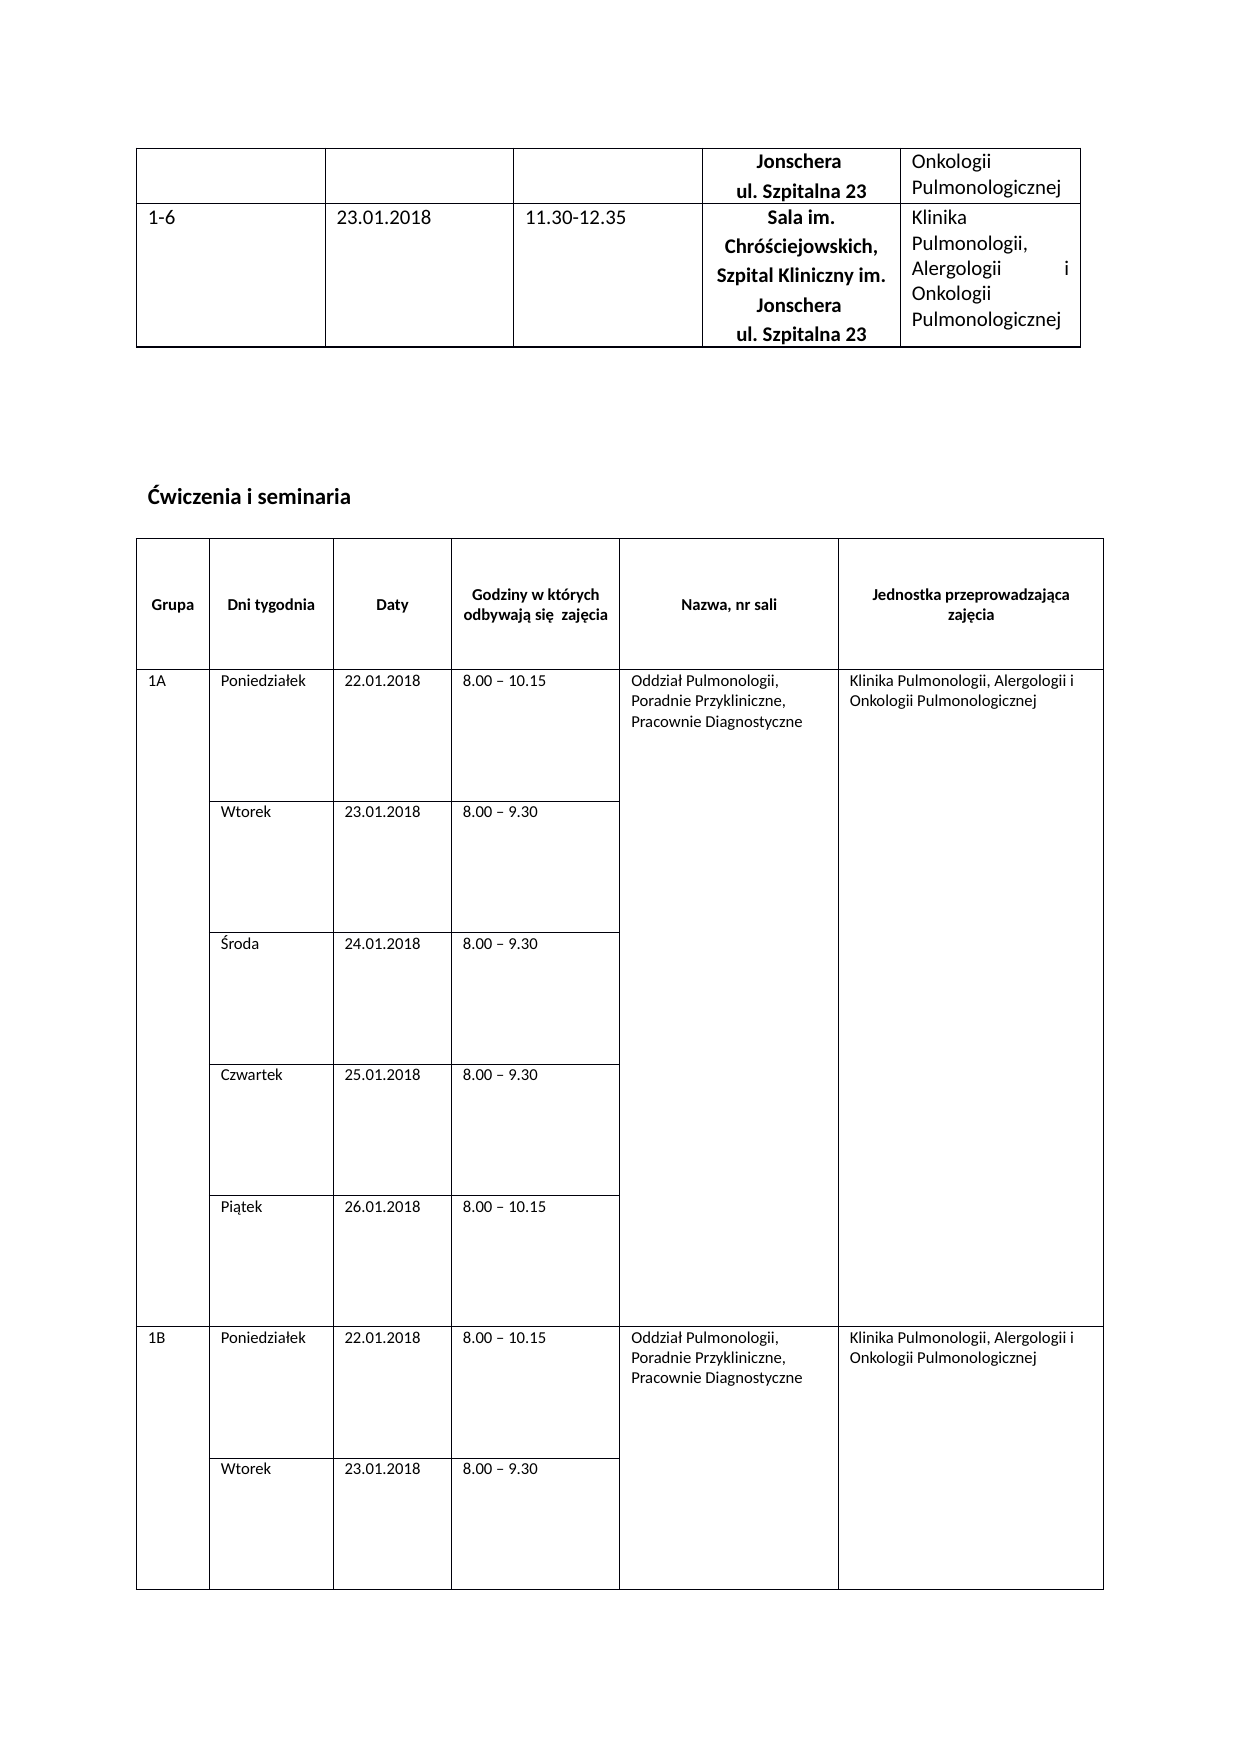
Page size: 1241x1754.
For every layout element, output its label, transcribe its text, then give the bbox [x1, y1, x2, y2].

table_header Grupa [137, 539, 209, 669]
table_cell 1A [137, 670, 209, 1326]
text Ćwiczenia i seminaria [148, 482, 1093, 510]
table_cell Środa [210, 933, 333, 1063]
table_cell 22.01.2018 [334, 1327, 451, 1457]
table_cell 24.01.2018 [334, 933, 451, 1063]
table_header Dni tygodnia [210, 539, 333, 669]
table_cell 8.00 – 10.15 [452, 1327, 619, 1457]
table_cell 22.01.2018 [334, 670, 451, 801]
table_cell 23.01.2018 [334, 1459, 451, 1589]
table_cell [137, 149, 325, 203]
table_cell 23.01.2018 [326, 204, 513, 346]
table_cell 8.00 – 9.30 [452, 1065, 619, 1195]
table_cell Klinika Pulmonologii, Alergologii i Onkologii Pulmonologicznej [839, 1327, 1103, 1589]
table_cell Sala im. Chróściejowskich, Szpital Kliniczny im. Jonschera ul. Szpitalna 23 [703, 204, 900, 346]
table_cell 1B [137, 1327, 209, 1589]
table_cell Klinika Pulmonologii, Alergologii i Onkologii Pulmonologicznej [901, 204, 1080, 346]
table_cell Klinika Pulmonologii, Alergologii i Onkologii Pulmonologicznej [839, 670, 1103, 1326]
table_cell 23.01.2018 [334, 802, 451, 932]
table_cell Onkologii Pulmonologicznej [901, 149, 1080, 203]
table_cell 8.00 – 10.15 [452, 670, 619, 801]
table_header Godziny w których odbywają się zajęcia [452, 539, 619, 669]
table_cell 8.00 – 9.30 [452, 802, 619, 932]
table_cell Poniedziałek [210, 1327, 333, 1457]
table_header Daty [334, 539, 451, 669]
table_cell Oddział Pulmonologii, Poradnie Przykliniczne, Pracownie Diagnostyczne [620, 1327, 838, 1589]
table_header Nazwa, nr sali [620, 539, 838, 669]
table_cell 11.30-12.35 [514, 204, 702, 346]
table_cell 1-6 [137, 204, 325, 346]
table_cell 26.01.2018 [334, 1196, 451, 1326]
table_cell Oddział Pulmonologii, Poradnie Przykliniczne, Pracownie Diagnostyczne [620, 670, 838, 1326]
table_cell 8.00 – 9.30 [452, 1459, 619, 1589]
table_cell Czwartek [210, 1065, 333, 1195]
table_cell [514, 149, 702, 203]
table_cell 25.01.2018 [334, 1065, 451, 1195]
table_header Jednostka przeprowadzająca zajęcia [839, 539, 1103, 669]
table_cell 8.00 – 10.15 [452, 1196, 619, 1326]
table_cell Wtorek [210, 1459, 333, 1589]
table_cell 8.00 – 9.30 [452, 933, 619, 1063]
table_cell Piątek [210, 1196, 333, 1326]
table_cell Jonschera ul. Szpitalna 23 [703, 149, 900, 203]
table_cell [326, 149, 513, 203]
table_cell Wtorek [210, 802, 333, 932]
table_cell Poniedziałek [210, 670, 333, 801]
